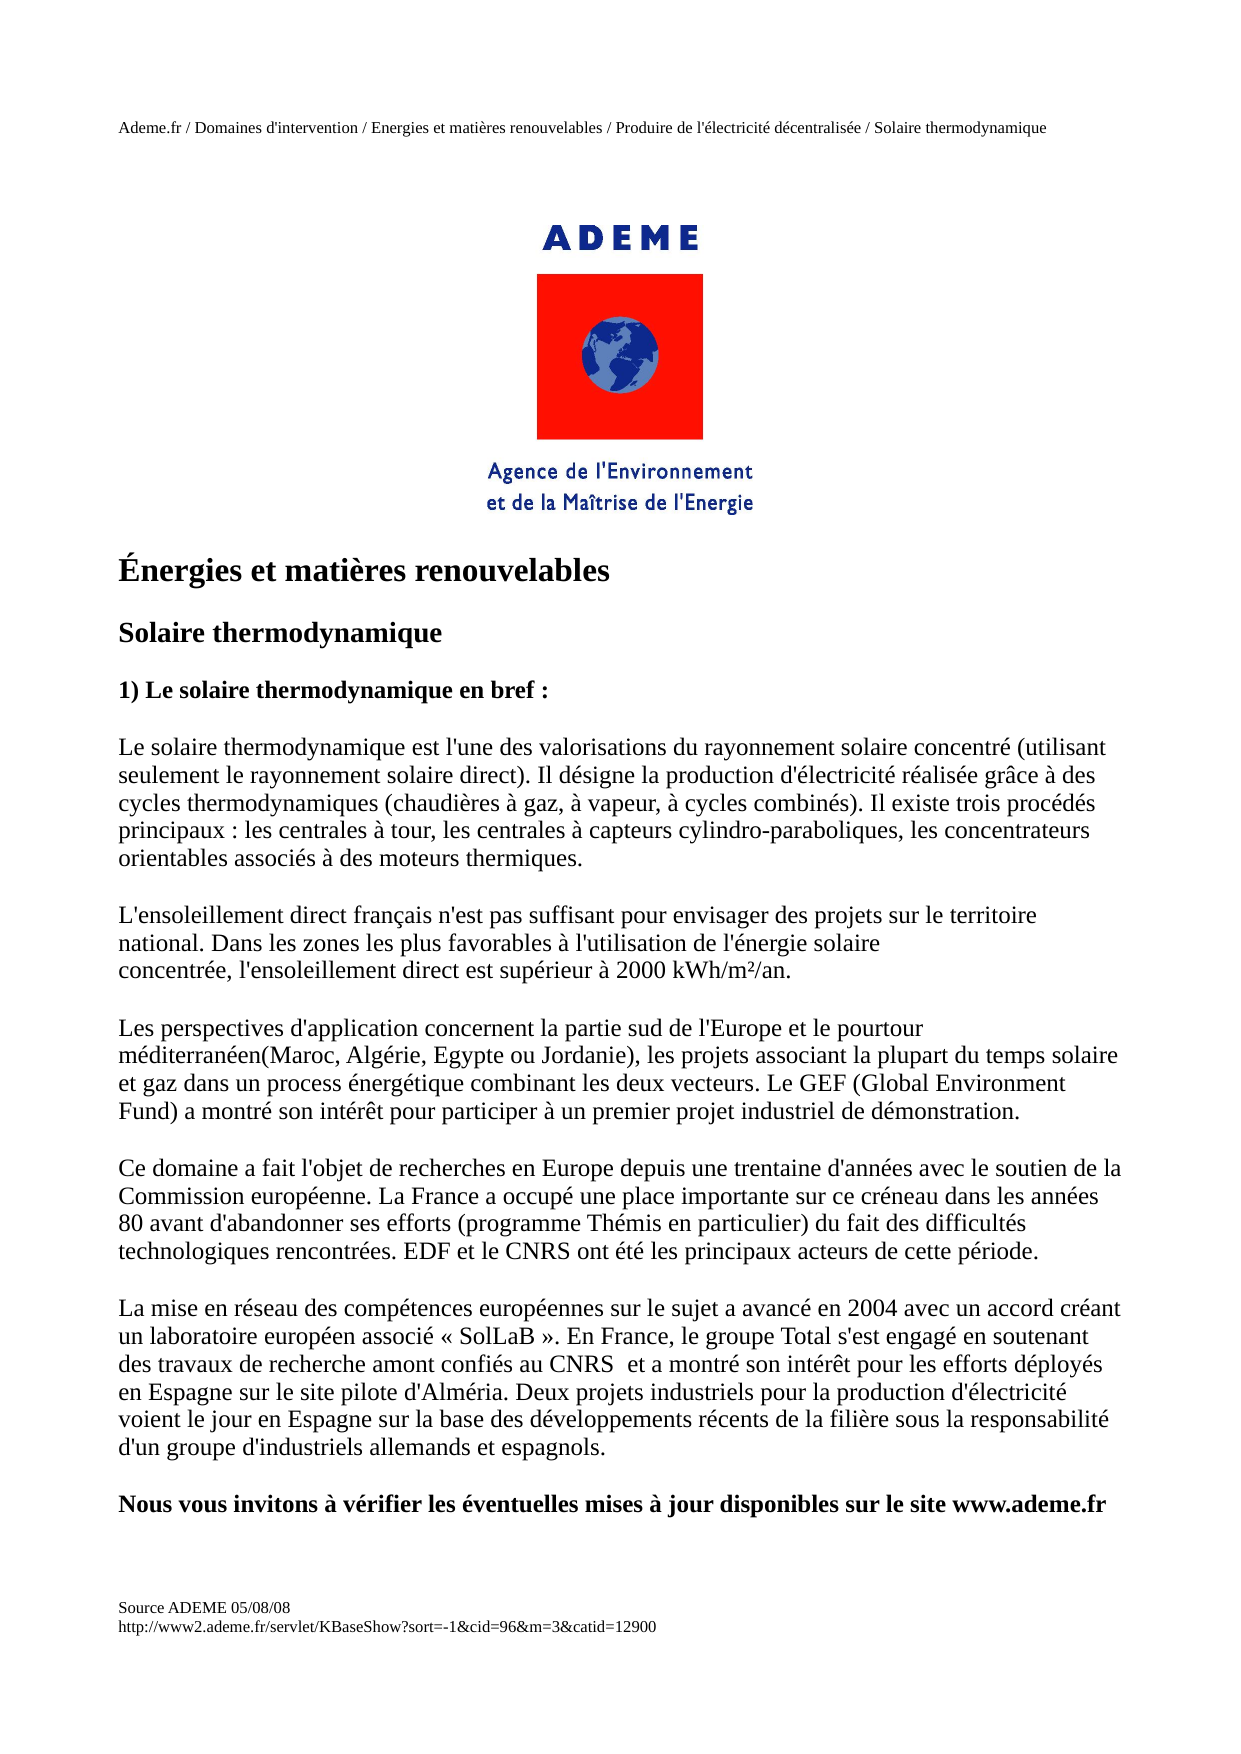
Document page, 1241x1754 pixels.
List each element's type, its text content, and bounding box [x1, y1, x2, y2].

text Solaire thermodynamique [118, 616, 1122, 648]
text 1) Le solaire thermodynamique en bref : [118, 676, 1122, 704]
text Les perspectives d'application concernent la partie sud de l'Europe et le pourtour méditerranéen(Maroc, Algérie, Egypte ou Jordanie), les projets associant la plupart du temps solaire et gaz dans un process énergétique combinant les deux vecteurs. Le GEF (Global Environment Fund) a montré son intérêt pour participer à un premier projet industriel de démonstration. [118, 1014, 1122, 1125]
text Nous vous invitons à vérifier les éventuelles mises à jour disponibles sur le site www.ademe.fr [118, 1490, 1122, 1518]
text L'ensoleillement direct français n'est pas suffisant pour envisager des projets sur le territoire national. Dans les zones les plus favorables à l'utilisation de l'énergie solaire concentrée, l'ensoleillement direct est supérieur à 2000 kWh/m²/an. [118, 901, 1122, 984]
text Énergies et matières renouvelables [118, 551, 1122, 588]
text La mise en réseau des compétences européennes sur le sujet a avancé en 2004 avec un accord créant un laboratoire européen associé « SolLaB ». En France, le groupe Total s'est engagé en soutenant des travaux de recherche amont confiés au CNRS et a montré son intérêt pour les efforts déployés en Espagne sur le site pilote d'Alméria. Deux projets industriels pour la production d'électricité voient le jour en Espagne sur la base des développements récents de la filière sous la responsabilité d'un groupe d'industriels allemands et espagnols. [118, 1294, 1122, 1461]
text Le solaire thermodynamique est l'une des valorisations du rayonnement solaire concentré (utilisant seulement le rayonnement solaire direct). Il désigne la production d'électricité réalisée grâce à des cycles thermodynamiques (chaudières à gaz, à vapeur, à cycles combinés). Il existe trois procédés principaux : les centrales à tour, les centrales à capteurs cylindro-paraboliques, les concentrateurs orientables associés à des moteurs thermiques. [118, 733, 1122, 872]
text Ce domaine a fait l'objet de recherches en Europe depuis une trentaine d'années avec le soutien de la Commission européenne. La France a occupé une place importante sur ce créneau dans les années 80 avant d'abandonner ses efforts (programme Thémis en particulier) du fait des difficultés technologiques rencontrées. EDF et le CNRS ont été les principaux acteurs de cette période. [118, 1154, 1122, 1265]
